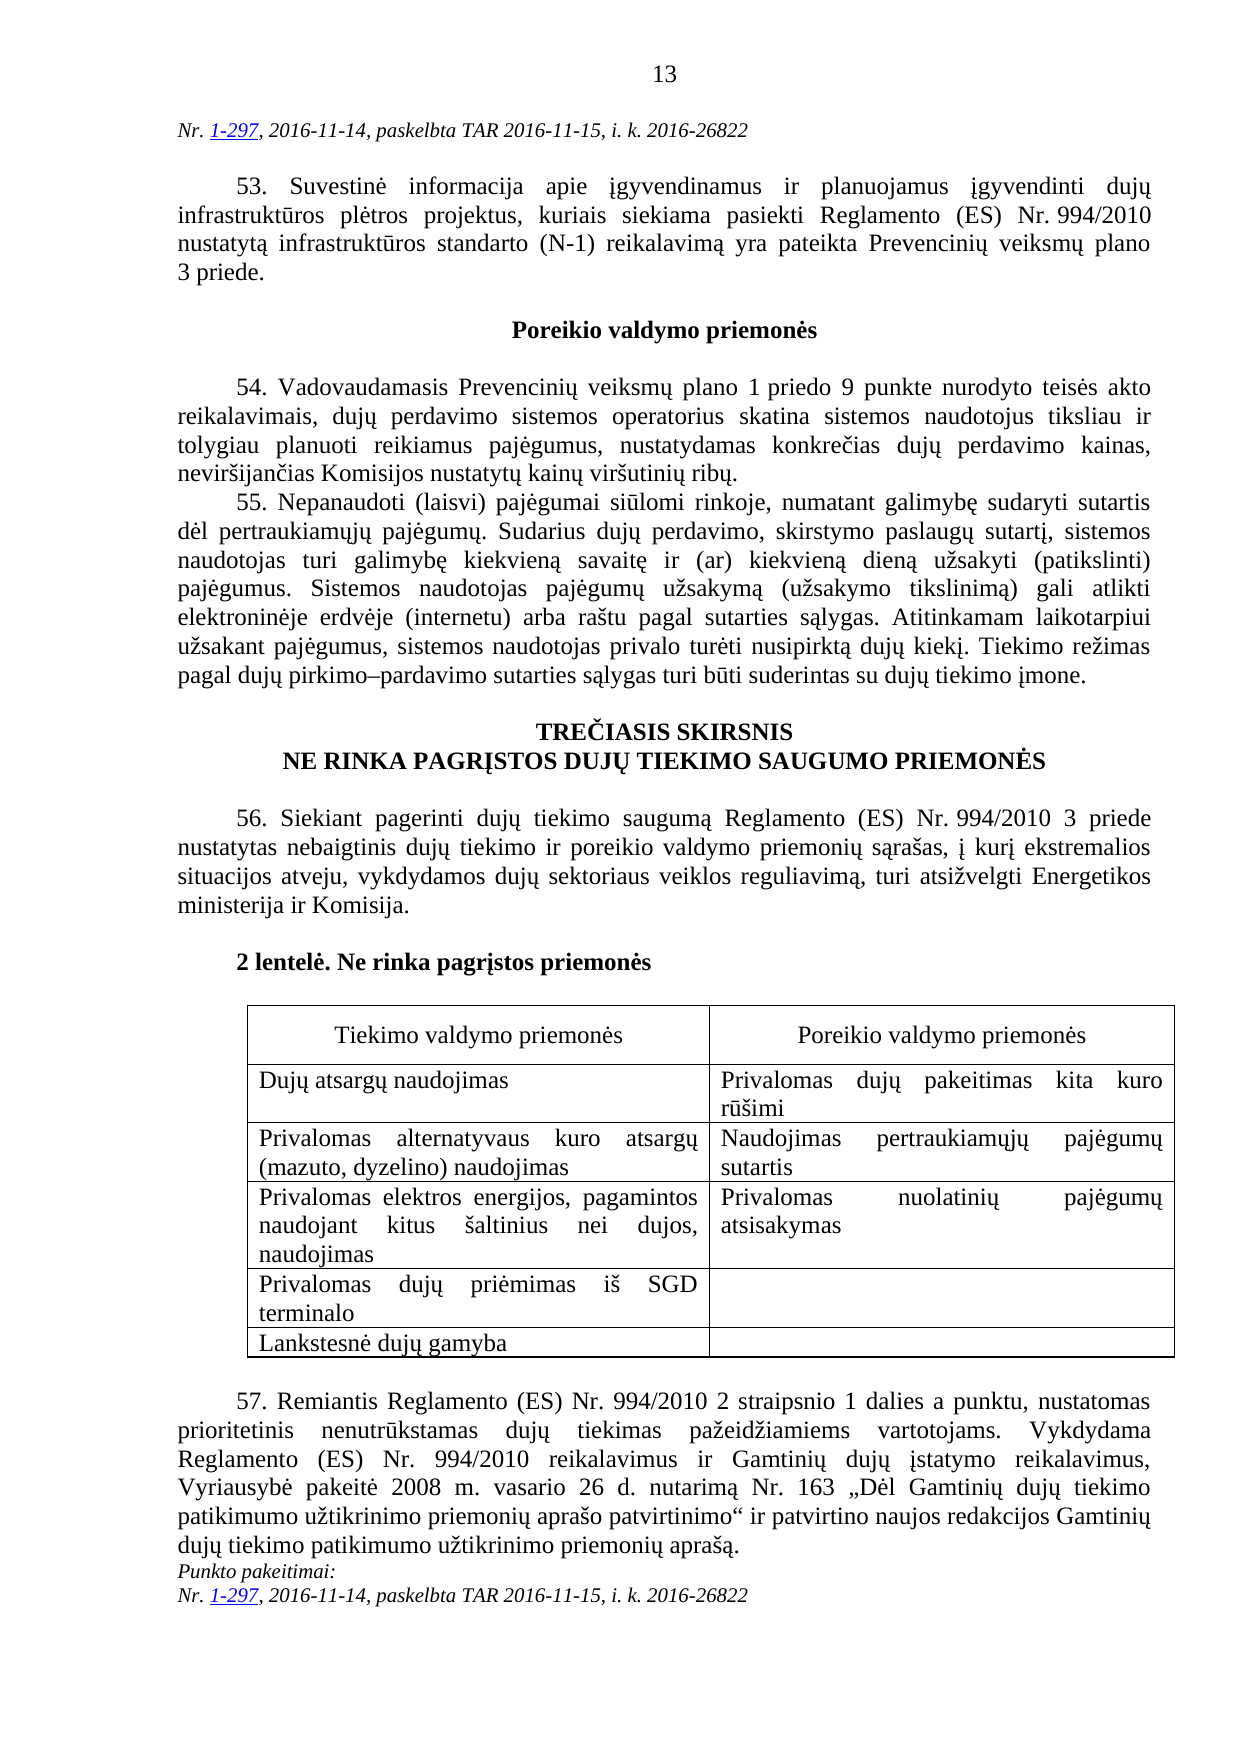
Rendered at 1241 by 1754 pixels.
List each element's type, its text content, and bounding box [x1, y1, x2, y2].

text TREČIASIS SKIRSNIS [177, 717, 1152, 746]
text 54. Vadovaudamasis Prevencinių veiksmų plano 1 priedo 9 punkte nurodyto teisės akto reikalavimais, dujų perdavimo sistemos operatorius skatina sistemos naudotojus tiksliau ir tolygiau planuoti reikiamus pajėgumus, nustatydamas konkrečias dujų perdavimo kainas, neviršijančias Komisijos nustatytų kainų viršutinių ribų. [177, 372, 1152, 487]
table_cell [710, 1328, 1174, 1356]
table_cell Privalomas nuolatinių pajėgumų atsisakymas [710, 1182, 1174, 1268]
text 57. Remiantis Reglamento (ES) Nr. 994/2010 2 straipsnio 1 dalies a punktu, nustatomas prioritetinis nenutrūkstamas dujų tiekimas pažeidžiamiems vartotojams. Vykdydama Reglamento (ES) Nr. 994/2010 reikalavimus ir Gamtinių dujų įstatymo reikalavimus, Vyriausybė pakeitė 2008 m. vasario 26 d. nutarimą Nr. 163 „Dėl Gamtinių dujų tiekimo patikimumo užtikrinimo priemonių aprašo patvirtinimo“ ir patvirtino naujos redakcijos Gamtinių dujų tiekimo patikimumo užtikrinimo priemonių aprašą. [177, 1386, 1152, 1559]
text Nr. 1-297, 2016-11-14, paskelbta TAR 2016-11-15, i. k. 2016-26822 [177, 1583, 1152, 1607]
text 55. Nepanaudoti (laisvi) pajėgumai siūlomi rinkoje, numatant galimybę sudaryti sutartis dėl pertraukiamųjų pajėgumų. Sudarius dujų perdavimo, skirstymo paslaugų sutartį, sistemos naudotojas turi galimybę kiekvieną savaitę ir (ar) kiekvieną dieną užsakyti (patikslinti) pajėgumus. Sistemos naudotojas pajėgumų užsakymą (užsakymo tikslinimą) gali atlikti elektroninėje erdvėje (internetu) arba raštu pagal sutarties sąlygas. Atitinkamam laikotarpiui užsakant pajėgumus, sistemos naudotojas privalo turėti nusipirktą dujų kiekį. Tiekimo režimas pagal dujų pirkimo–pardavimo sutarties sąlygas turi būti suderintas su dujų tiekimo įmone. [177, 487, 1152, 688]
text Nr. 1-297, 2016-11-14, paskelbta TAR 2016-11-15, i. k. 2016-26822 [177, 118, 1152, 142]
text 56. Siekiant pagerinti dujų tiekimo saugumą Reglamento (ES) Nr. 994/2010 3 priede nustatytas nebaigtinis dujų tiekimo ir poreikio valdymo priemonių sąrašas, į kurį ekstremalios situacijos atveju, vykdydamos dujų sektoriaus veiklos reguliavimą, turi atsižvelgti Energetikos ministerija ir Komisija. [177, 803, 1152, 918]
text Poreikio valdymo priemonės [177, 315, 1152, 343]
table_cell Dujų atsargų naudojimas [248, 1065, 709, 1122]
table_cell [710, 1269, 1174, 1327]
table_cell Privalomas elektros energijos, pagamintos naudojant kitus šaltinius nei dujos, naudojimas [248, 1182, 709, 1268]
text NE RINKA PAGRĮSTOS DUJŲ TIEKIMO SAUGUMO PRIEMONĖS [177, 746, 1152, 775]
table_header Poreikio valdymo priemonės [710, 1006, 1174, 1064]
table_cell Privalomas dujų pakeitimas kita kuro rūšimi [710, 1065, 1174, 1122]
table_cell Privalomas dujų priėmimas iš SGD terminalo [248, 1269, 709, 1327]
text 2 lentelė. Ne rinka pagrįstos priemonės [177, 947, 1152, 976]
text 53. Suvestinė informacija apie įgyvendinamus ir planuojamus įgyvendinti dujų infrastruktūros plėtros projektus, kuriais siekiama pasiekti Reglamento (ES) Nr. 994/2010 nustatytą infrastruktūros standarto (N-1) reikalavimą yra pateikta Prevencinių veiksmų plano 3 priede. [177, 171, 1152, 286]
table_cell Naudojimas pertraukiamųjų pajėgumų sutartis [710, 1123, 1174, 1181]
table_cell Privalomas alternatyvaus kuro atsargų (mazuto, dyzelino) naudojimas [248, 1123, 709, 1181]
table_header Tiekimo valdymo priemonės [248, 1006, 709, 1064]
text Punkto pakeitimai: [177, 1559, 1152, 1583]
table_cell Lankstesnė dujų gamyba [248, 1328, 709, 1356]
